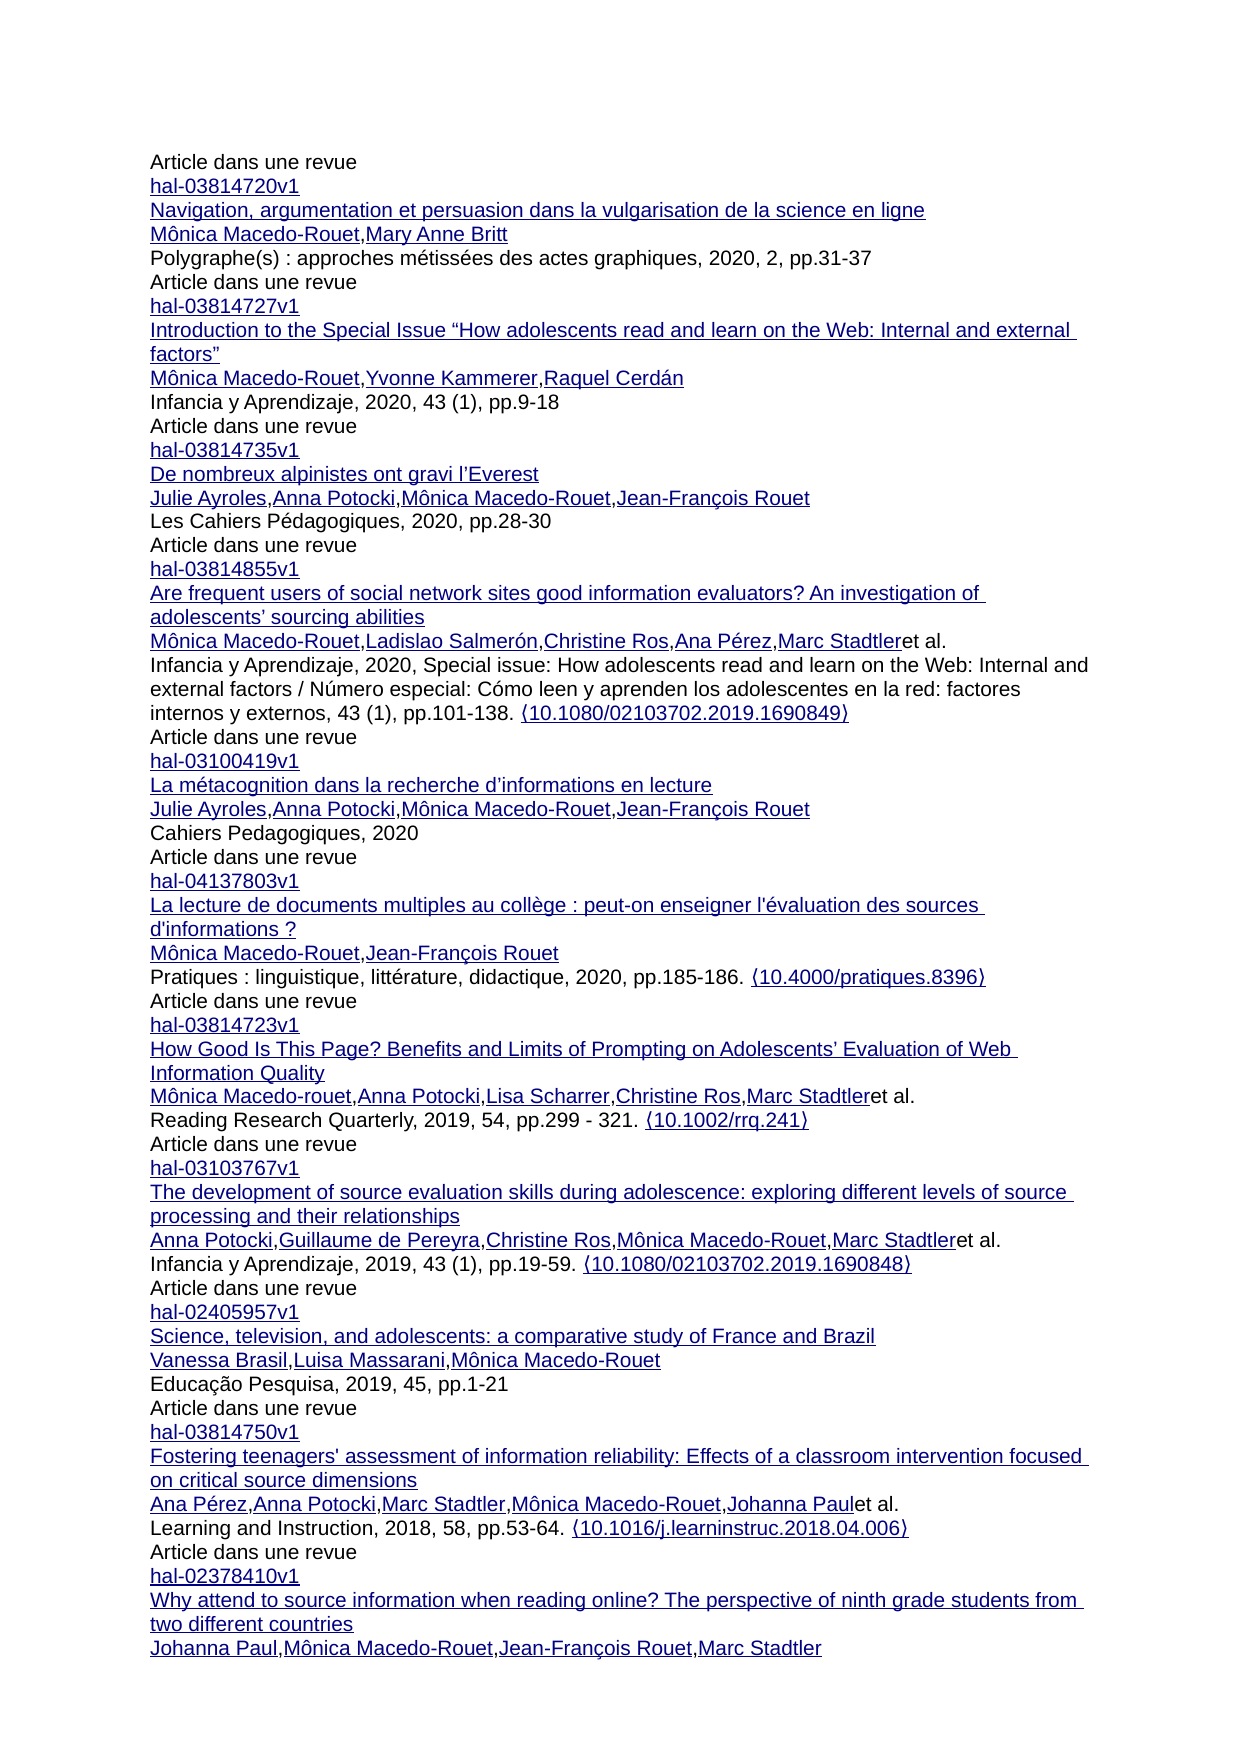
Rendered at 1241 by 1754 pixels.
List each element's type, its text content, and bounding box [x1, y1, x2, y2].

table_cell Are frequent users of social network sites good information evaluators? An investigation of adolescents’ sourcing abilities Mônica Macedo-Rouet,Ladislao Salmerón,Christine Ros,Ana Pérez,Marc Stadtleret al. Infancia y Aprendizaje, 2020, Special issue: How adolescents read and learn on the Web: Internal and external factors / Número especial: Cómo leen y aprenden los adolescentes en la red: factores internos y externos, 43 (1), pp.101-138. ⟨10.1080/02103702.2019.1690849⟩ Article dans une revue hal-03100419v1 [150, 581, 1090, 773]
table_cell Science, television, and adolescents: a comparative study of France and Brazil Vanessa Brasil,Luisa Massarani,Mônica Macedo-Rouet Educação Pesquisa, 2019, 45, pp.1-21 Article dans une revue hal-03814750v1 [150, 1324, 1090, 1444]
table_cell How Good Is This Page? Benefits and Limits of Prompting on Adolescents’ Evaluation of Web Information Quality Mônica Macedo‐rouet,Anna Potocki,Lisa Scharrer,Christine Ros,Marc Stadtleret al. Reading Research Quarterly, 2019, 54, pp.299 - 321. ⟨10.1002/rrq.241⟩ Article dans une revue hal-03103767v1 [150, 1036, 1090, 1180]
table_cell Why attend to source information when reading online? The perspective of ninth grade students from two different countries Johanna Paul,Mônica Macedo-Rouet,Jean-François Rouet,Marc Stadtler [150, 1588, 1090, 1659]
table_cell Article dans une revue hal-03814720v1 [150, 150, 1090, 198]
table_cell Navigation, argumentation et persuasion dans la vulgarisation de la science en ligne Mônica Macedo-Rouet,Mary Anne Britt Polygraphe(s) : approches métissées des actes graphiques, 2020, 2, pp.31-37 Article dans une revue hal-03814727v1 [150, 198, 1090, 318]
table_cell Fostering teenagers' assessment of information reliability: Effects of a classroom intervention focused on critical source dimensions Ana Pérez,Anna Potocki,Marc Stadtler,Mônica Macedo-Rouet,Johanna Paulet al. Learning and Instruction, 2018, 58, pp.53-64. ⟨10.1016/j.learninstruc.2018.04.006⟩ Article dans une revue hal-02378410v1 [150, 1444, 1090, 1587]
table_cell The development of source evaluation skills during adolescence: exploring different levels of source processing and their relationships Anna Potocki,Guillaume de Pereyra,Christine Ros,Mônica Macedo-Rouet,Marc Stadtleret al. Infancia y Aprendizaje, 2019, 43 (1), pp.19-59. ⟨10.1080/02103702.2019.1690848⟩ Article dans une revue hal-02405957v1 [150, 1180, 1090, 1324]
table_cell La métacognition dans la recherche d’informations en lecture Julie Ayroles,Anna Potocki,Mônica Macedo-Rouet,Jean-François Rouet Cahiers Pedagogiques, 2020 Article dans une revue hal-04137803v1 [150, 773, 1090, 893]
table_cell La lecture de documents multiples au collège : peut-on enseigner l'évaluation des sources d'informations ? Mônica Macedo-Rouet,Jean-François Rouet Pratiques : linguistique, littérature, didactique, 2020, pp.185-186. ⟨10.4000/pratiques.8396⟩ Article dans une revue hal-03814723v1 [150, 893, 1090, 1036]
table_cell Introduction to the Special Issue “How adolescents read and learn on the Web: Internal and external factors” Mônica Macedo-Rouet,Yvonne Kammerer,Raquel Cerdán Infancia y Aprendizaje, 2020, 43 (1), pp.9-18 Article dans une revue hal-03814735v1 [150, 318, 1090, 461]
table_cell De nombreux alpinistes ont gravi l’Everest Julie Ayroles,Anna Potocki,Mônica Macedo-Rouet,Jean-François Rouet Les Cahiers Pédagogiques, 2020, pp.28-30 Article dans une revue hal-03814855v1 [150, 461, 1090, 581]
